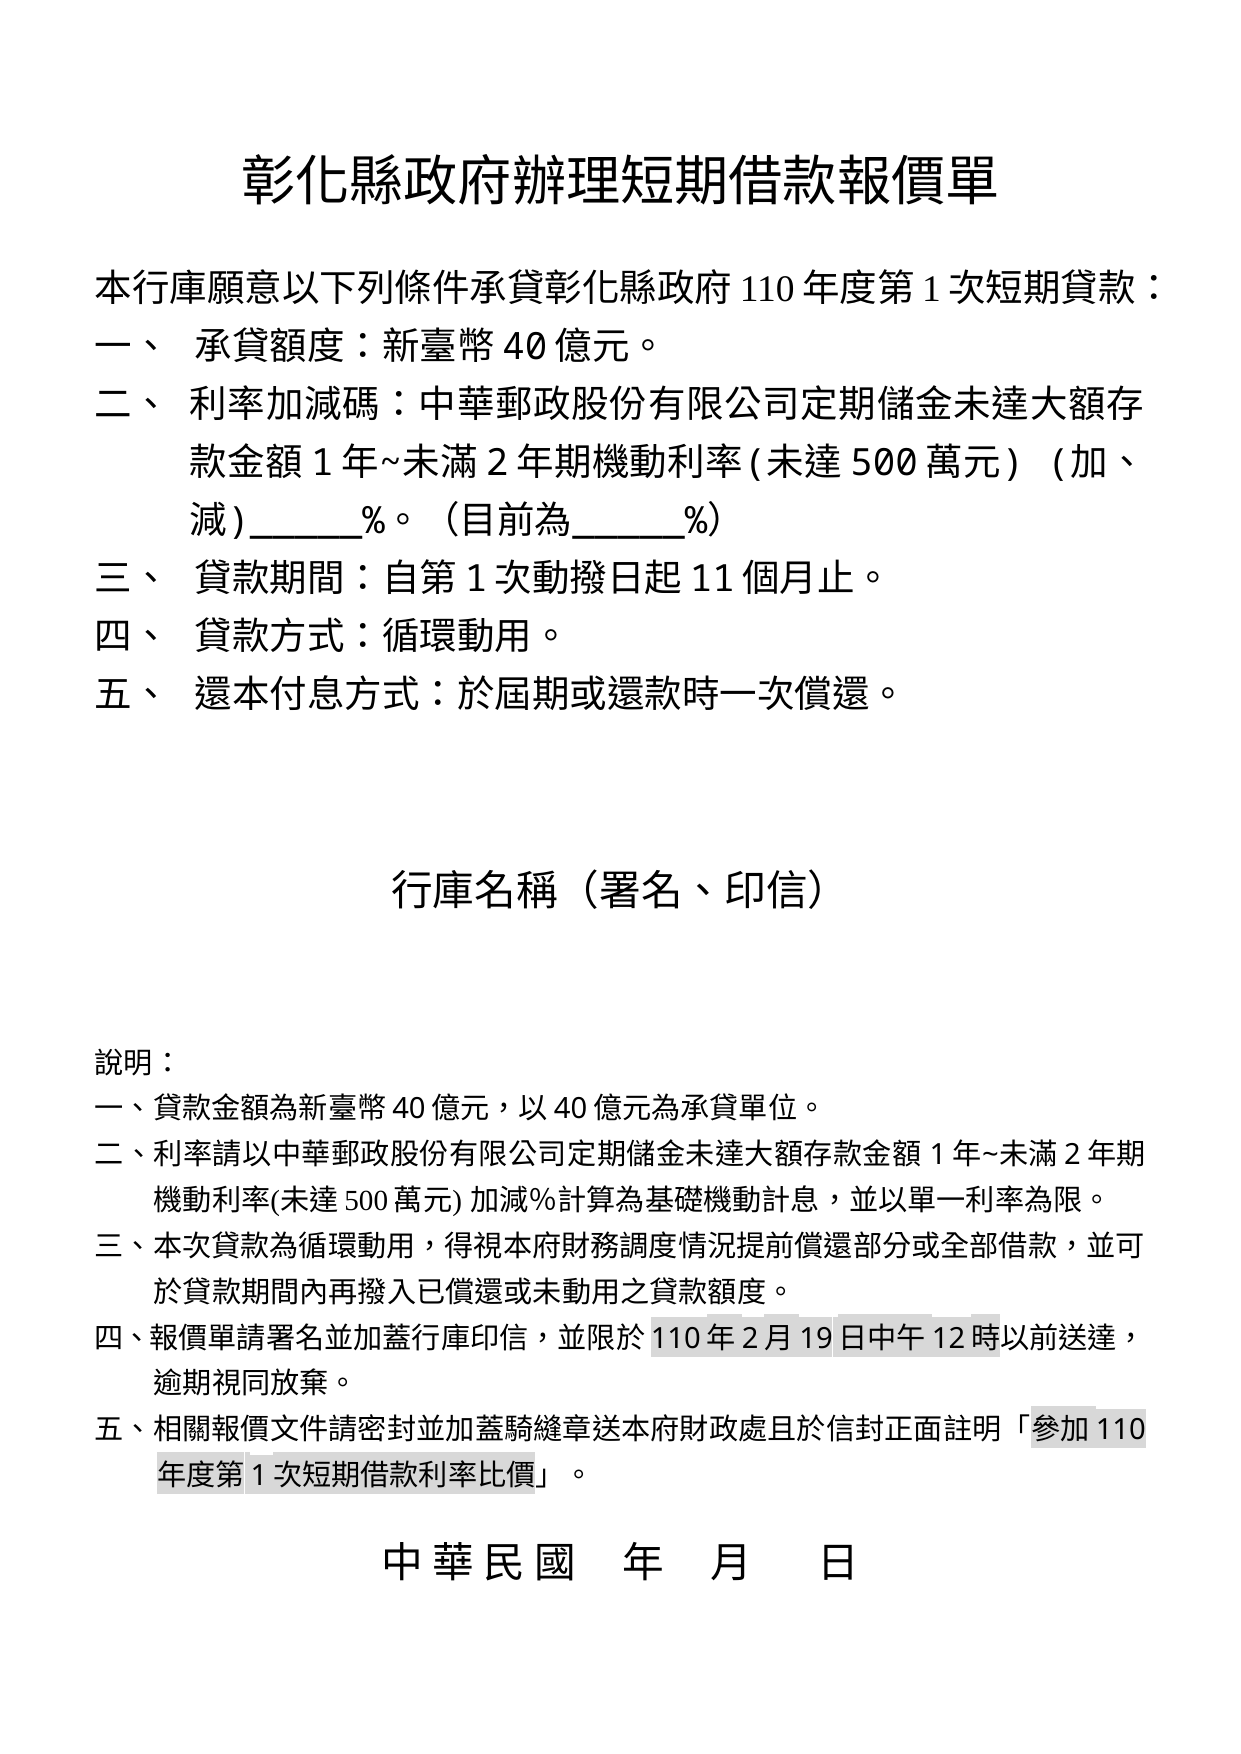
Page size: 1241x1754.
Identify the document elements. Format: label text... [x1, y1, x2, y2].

list 利率加減碼：中華郵政股份有限公司定期儲金未達大額存 款金額1年~未滿2年期機動利率(未達500萬元) (加、減)_____%。（目前為_____%） [94, 371, 1146, 545]
text 三、本次貸款為循環動用，得視本府財務調度情況提前償還部分或全部借款，並可於貸款期間內再撥入已償還或未動用之貸款額度。 [94, 1220, 1146, 1311]
list 貸款方式：循環動用。 [94, 603, 1146, 661]
text 說明： [94, 1036, 1146, 1082]
text 行庫名稱（署名、印信） [94, 857, 1146, 917]
list 還本付息方式：於屆期或還款時一次償還。 [94, 661, 1146, 719]
text 二、利率請以中華郵政股份有限公司定期儲金未達大額存款金額1年~未滿2年期機動利率(未達500萬元) 加減％計算為基礎機動計息，並以單一利率為限。 [94, 1128, 1146, 1220]
text 五、相關報價文件請密封並加蓋騎縫章送本府財政處且於信封正面註明「參加110年度第1次短期借款利率比價」。 [94, 1403, 1146, 1495]
text 中 華 民 國 年 月 日 [94, 1541, 1146, 1586]
text 彰化縣政府辦理短期借款報價單 [94, 164, 1146, 210]
text 四、報價單請署名並加蓋行庫印信，並限於110年2月19日中午12時以前送達，逾期視同放棄。 [94, 1311, 1146, 1403]
text 一、貸款金額為新臺幣40億元，以40億元為承貸單位。 [94, 1082, 1146, 1128]
list 貸款期間：自第1次動撥日起11個月止。 [94, 545, 1146, 603]
list 承貸額度：新臺幣40億元。 [94, 313, 1146, 371]
text 本行庫願意以下列條件承貸彰化縣政府110年度第1次短期貸款： [94, 256, 1146, 313]
